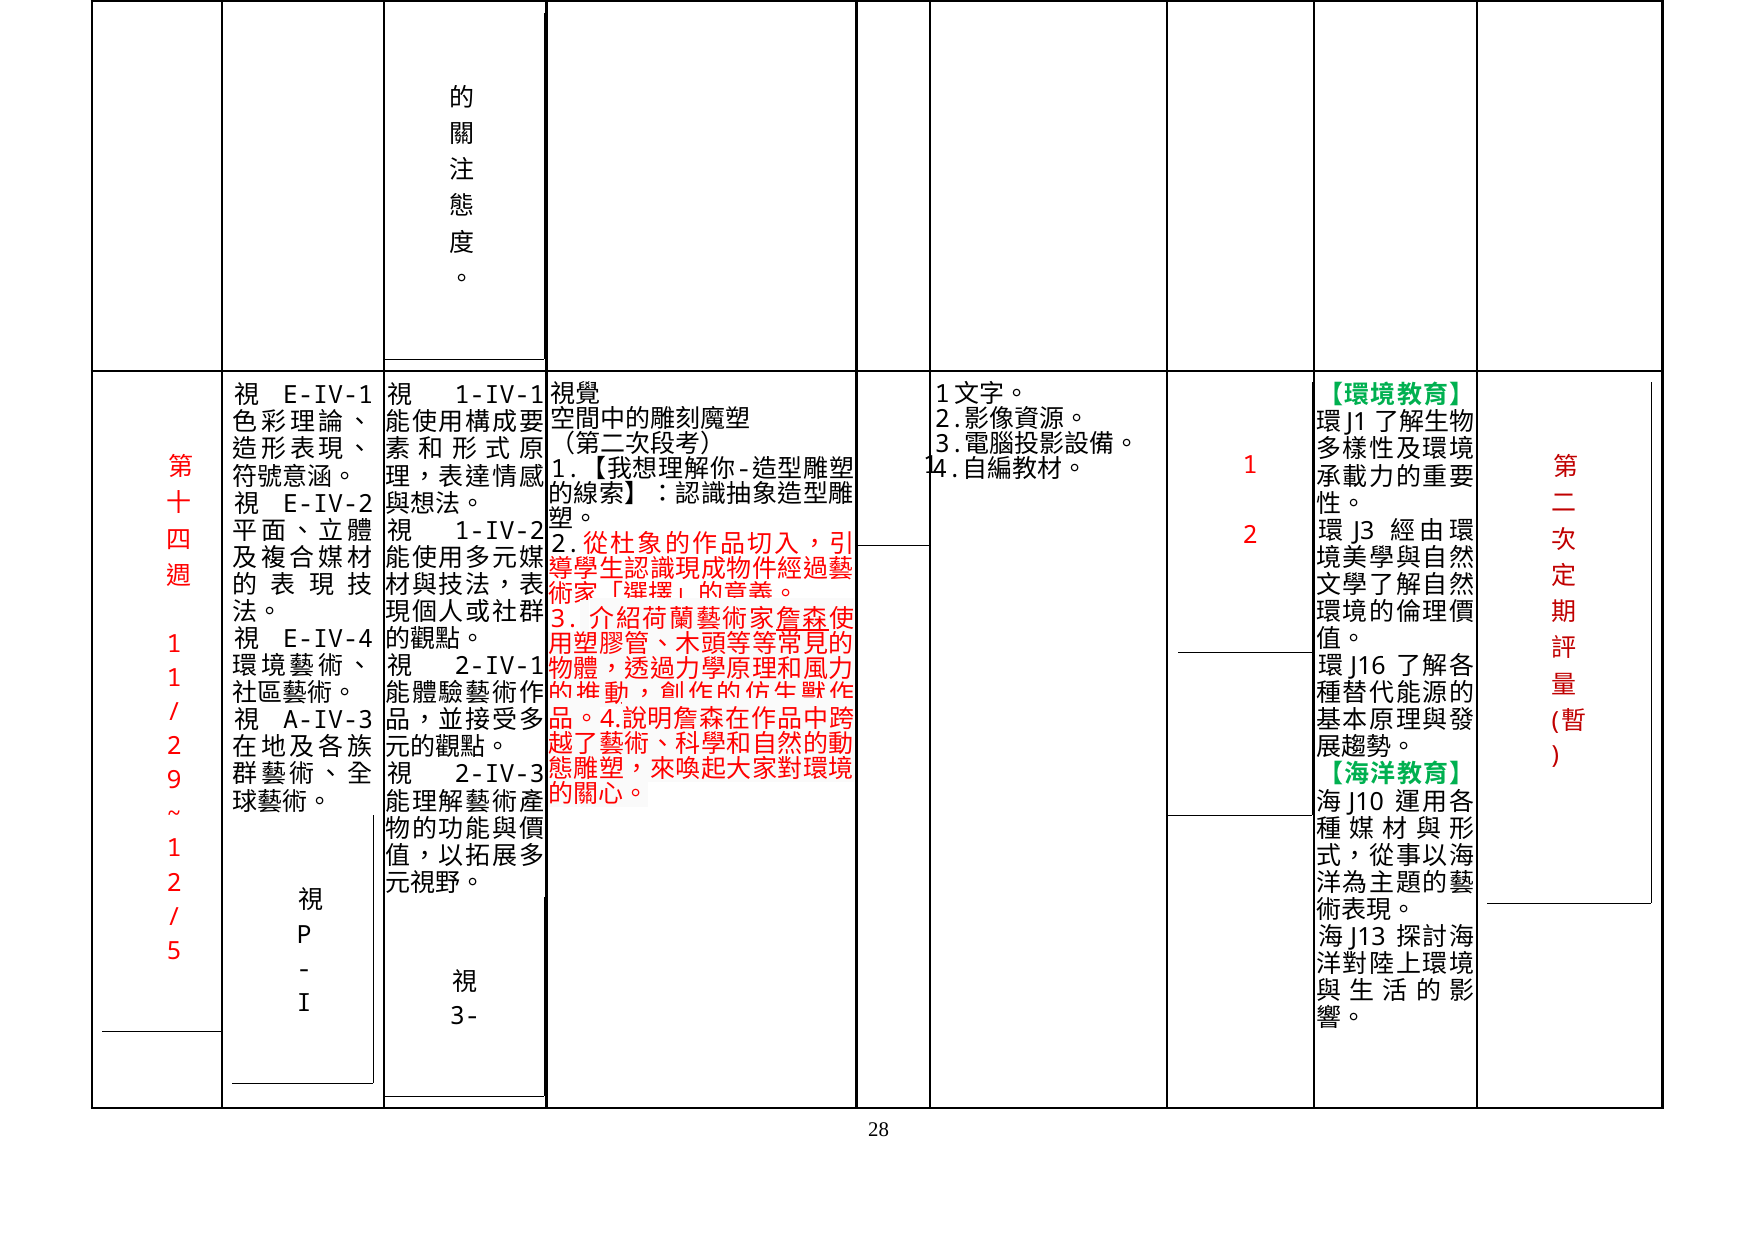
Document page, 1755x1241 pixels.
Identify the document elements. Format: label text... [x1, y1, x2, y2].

table_cell [1478, 2, 1661, 369]
table_cell 第十四週 11/29~12/5 [93, 372, 221, 1107]
table_cell [548, 2, 855, 369]
table_cell 1文字。 2.影像資源。 3.電腦投影設備。 4.自編教材。 [931, 372, 1166, 1107]
table_cell [93, 2, 221, 369]
table_cell 1 [858, 546, 929, 1107]
table_cell 視1-IV-1 能使用構成要素和形式原理，表達情感與想法。 視1-IV-2 能使用多元媒材與技法，表現個人或社群的觀點。 視2-IV-1 能體驗藝術作品，並接受多元的觀點。 視2-IV-3 能理解藝術產物的功能與價值，以拓展多元視野。 視3- [385, 372, 545, 1107]
table_cell 【環境教育】環J1 了解生物多樣性及環境承載力的重要性。 環J3 經由環境美學與自然文學了解自然環境的倫理價值。 環J16 了解各種替代能源的基本原理與發展趨勢。 【海洋教育】海J10 運用各種媒材與形式，從事以海洋為主題的藝術表現。 海J13 探討海洋對陸上環境與生活的影響。 [1315, 372, 1476, 1107]
table_cell 1文字。 2.影像資源。 3.電腦投影設備。 4.自編教材。 [931, 2, 1166, 369]
table_cell [223, 2, 383, 369]
table_cell 視覺 空間中的雕刻魔塑 （第二次段考） 1.【我想理解你-造型雕塑的線索】：認識抽象造型雕塑。 2.從杜象的作品切入，引導學生認識現成物件經過藝術家「選擇」的意義。 3. 介紹荷蘭藝術家詹森使用塑膠管、木頭等等常見的物體，透過力學原理和風力的推動，創作的仿生獸作品。4.說明詹森在作品中跨越了藝術、科學和自然的動態雕塑，來喚起大家對環境的關心。 [548, 372, 855, 1107]
table_cell 視E-IV-1 色彩理論、造形表現、符號意涵。 視E-IV-2 平面、立體及複合媒材的表現技法。 視E-IV-4 環境藝術、社區藝術。 視A-IV-3 在地及各族群藝術、全球藝術。 視P-I [223, 372, 383, 1107]
table_cell 的關注態度。 [385, 2, 545, 369]
table_cell 1 [858, 372, 929, 545]
table_cell 1.觀察記錄 2.參與態度 [1168, 2, 1313, 369]
table_cell 1.觀察記錄 2.參與態度 [1168, 372, 1313, 1107]
table_cell 第二次定期評量(暫) [1478, 372, 1661, 1107]
table_cell [1315, 2, 1476, 369]
table_cell 1 [858, 2, 929, 369]
